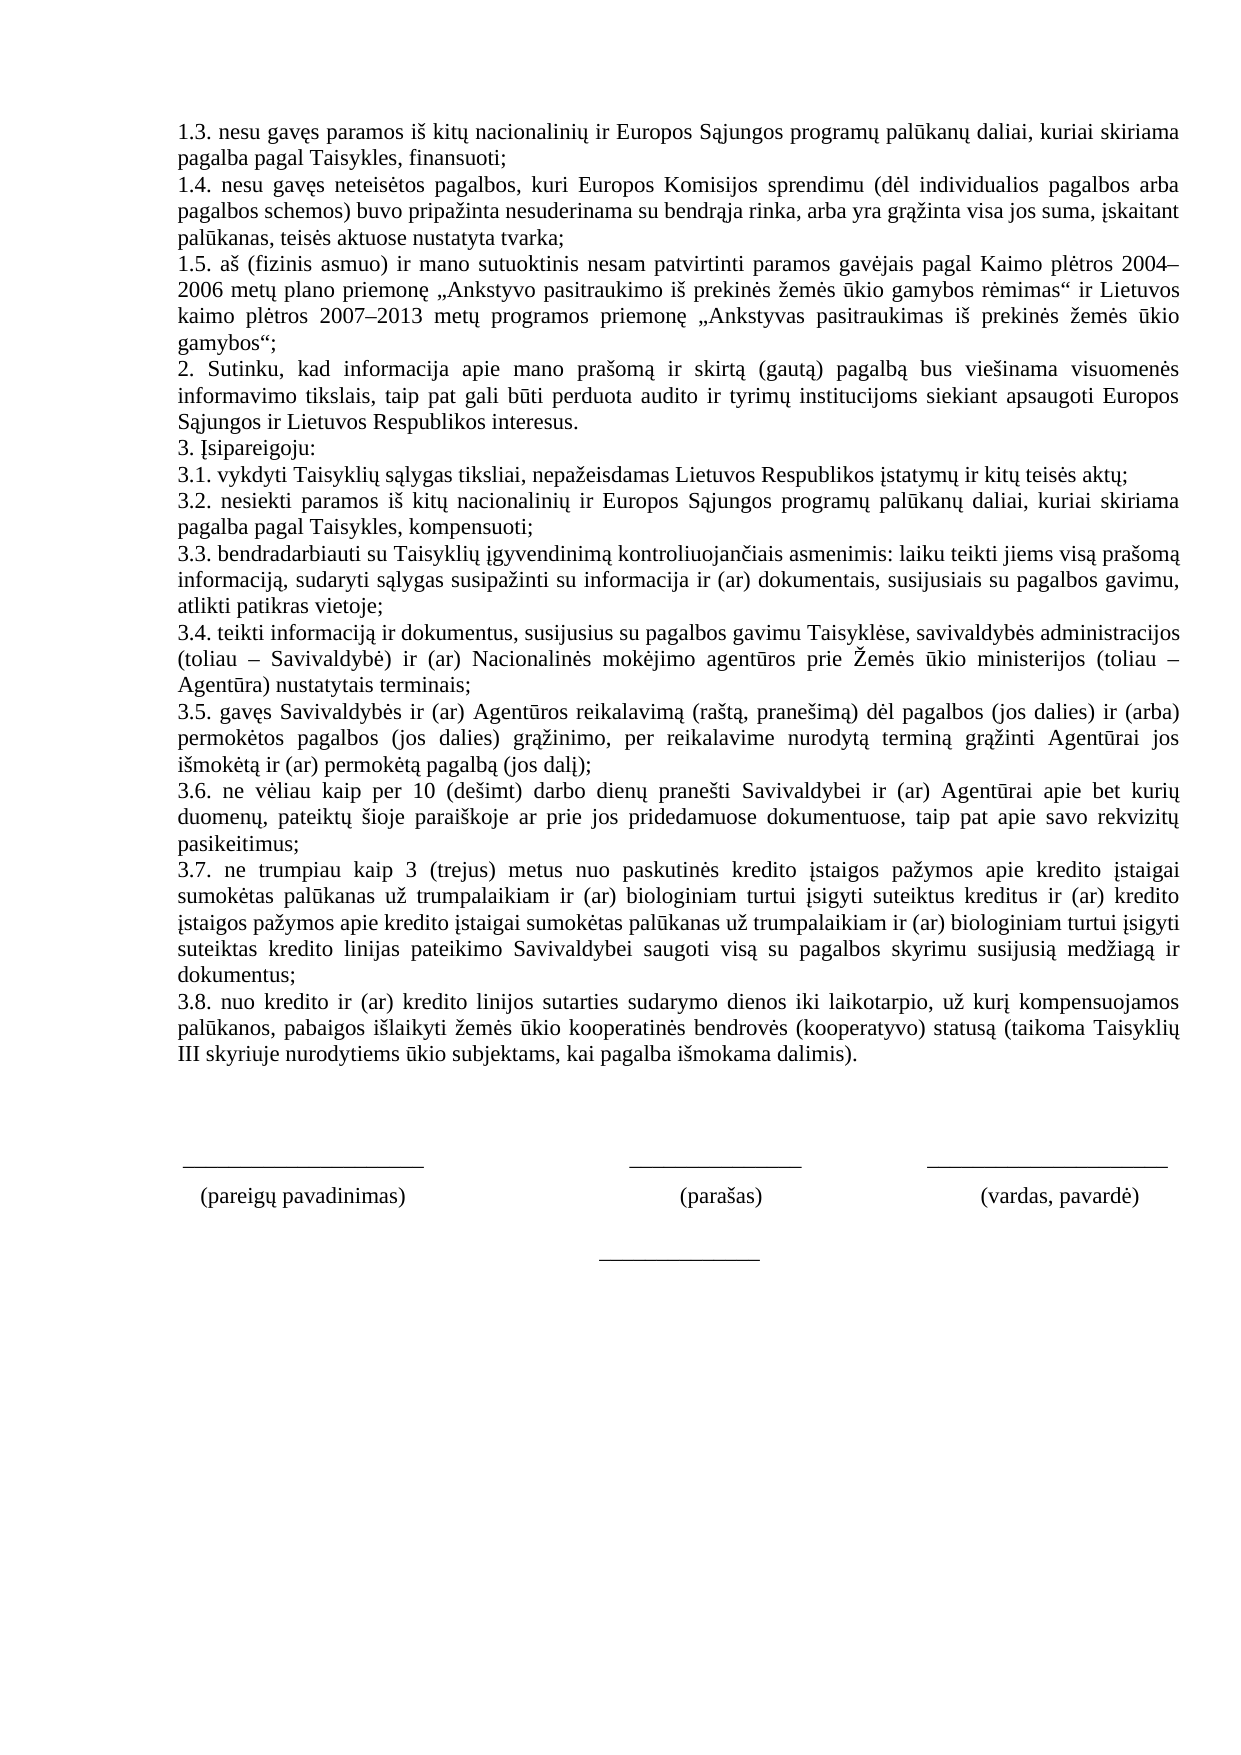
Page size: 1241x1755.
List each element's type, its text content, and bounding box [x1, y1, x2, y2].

text ______________ [177, 1237, 1181, 1263]
text 3. Įsipareigoju: [177, 434, 1181, 461]
text 3.8. nuo kredito ir (ar) kredito linijos sutarties sudarymo dienos iki laikotarpio, už kurį kompensuojamos palūkanos, pabaigos išlaikyti žemės ūkio kooperatinės bendrovės (kooperatyvo) statusą (taikoma Taisyklių III skyriuje nurodytiems ūkio subjektams, kai pagalba išmokama dalimis). [177, 988, 1181, 1067]
text 3.2. nesiekti paramos iš kitų nacionalinių ir Europos Sąjungos programų palūkanų daliai, kuriai skiriama pagalba pagal Taisykles, kompensuoti; [177, 487, 1181, 540]
text 1.3. nesu gavęs paramos iš kitų nacionalinių ir Europos Sąjungos programų palūkanų daliai, kuriai skiriama pagalba pagal Taisykles, finansuoti; [177, 118, 1181, 171]
text 3.4. teikti informaciją ir dokumentus, susijusius su pagalbos gavimu Taisyklėse, savivaldybės administracijos (toliau – Savivaldybė) ir (ar) Nacionalinės mokėjimo agentūros prie Žemės ūkio ministerijos (toliau –Agentūra) nustatytais terminais; [177, 619, 1181, 698]
text 1.4. nesu gavęs neteisėtos pagalbos, kuri Europos Komisijos sprendimu (dėl individualios pagalbos arba pagalbos schemos) buvo pripažinta nesuderinama su bendrąja rinka, arba yra grąžinta visa jos suma, įskaitant palūkanas, teisės aktuose nustatyta tvarka; [177, 171, 1181, 250]
text _____________________ _______________ _____________________ [177, 1143, 1181, 1170]
text 1.5. aš (fizinis asmuo) ir mano sutuoktinis nesam patvirtinti paramos gavėjais pagal Kaimo plėtros 2004–2006 metų plano priemonę „Ankstyvo pasitraukimo iš prekinės žemės ūkio gamybos rėmimas“ ir Lietuvos kaimo plėtros 2007–2013 metų programos priemonę „Ankstyvas pasitraukimas iš prekinės žemės ūkio gamybos“; [177, 250, 1181, 355]
text 3.7. ne trumpiau kaip 3 (trejus) metus nuo paskutinės kredito įstaigos pažymos apie kredito įstaigai sumokėtas palūkanas už trumpalaikiam ir (ar) biologiniam turtui įsigyti suteiktus kreditus ir (ar) kredito įstaigos pažymos apie kredito įstaigai sumokėtas palūkanas už trumpalaikiam ir (ar) biologiniam turtui įsigyti suteiktas kredito linijas pateikimo Savivaldybei saugoti visą su pagalbos skyrimu susijusią medžiagą ir dokumentus; [177, 856, 1181, 988]
text 3.3. bendradarbiauti su Taisyklių įgyvendinimą kontroliuojančiais asmenimis: laiku teikti jiems visą prašomą informaciją, sudaryti sąlygas susipažinti su informacija ir (ar) dokumentais, susijusiais su pagalbos gavimu, atlikti patikras vietoje; [177, 540, 1181, 619]
text 3.5. gavęs Savivaldybės ir (ar) Agentūros reikalavimą (raštą, pranešimą) dėl pagalbos (jos dalies) ir (arba) permokėtos pagalbos (jos dalies) grąžinimo, per reikalavime nurodytą terminą grąžinti Agentūrai jos išmokėtą ir (ar) permokėtą pagalbą (jos dalį); [177, 698, 1181, 777]
text 3.6. ne vėliau kaip per 10 (dešimt) darbo dienų pranešti Savivaldybei ir (ar) Agentūrai apie bet kurių duomenų, pateiktų šioje paraiškoje ar prie jos pridedamuose dokumentuose, taip pat apie savo rekvizitų pasikeitimus; [177, 777, 1181, 856]
text 2. Sutinku, kad informacija apie mano prašomą ir skirtą (gautą) pagalbą bus viešinama visuomenės informavimo tikslais, taip pat gali būti perduota audito ir tyrimų institucijoms siekiant apsaugoti Europos Sąjungos ir Lietuvos Respublikos interesus. [177, 355, 1181, 434]
text 3.1. vykdyti Taisyklių sąlygas tiksliai, nepažeisdamas Lietuvos Respublikos įstatymų ir kitų teisės aktų; [177, 461, 1181, 487]
text (pareigų pavadinimas) (parašas) (vardas, pavardė) [177, 1182, 1181, 1208]
